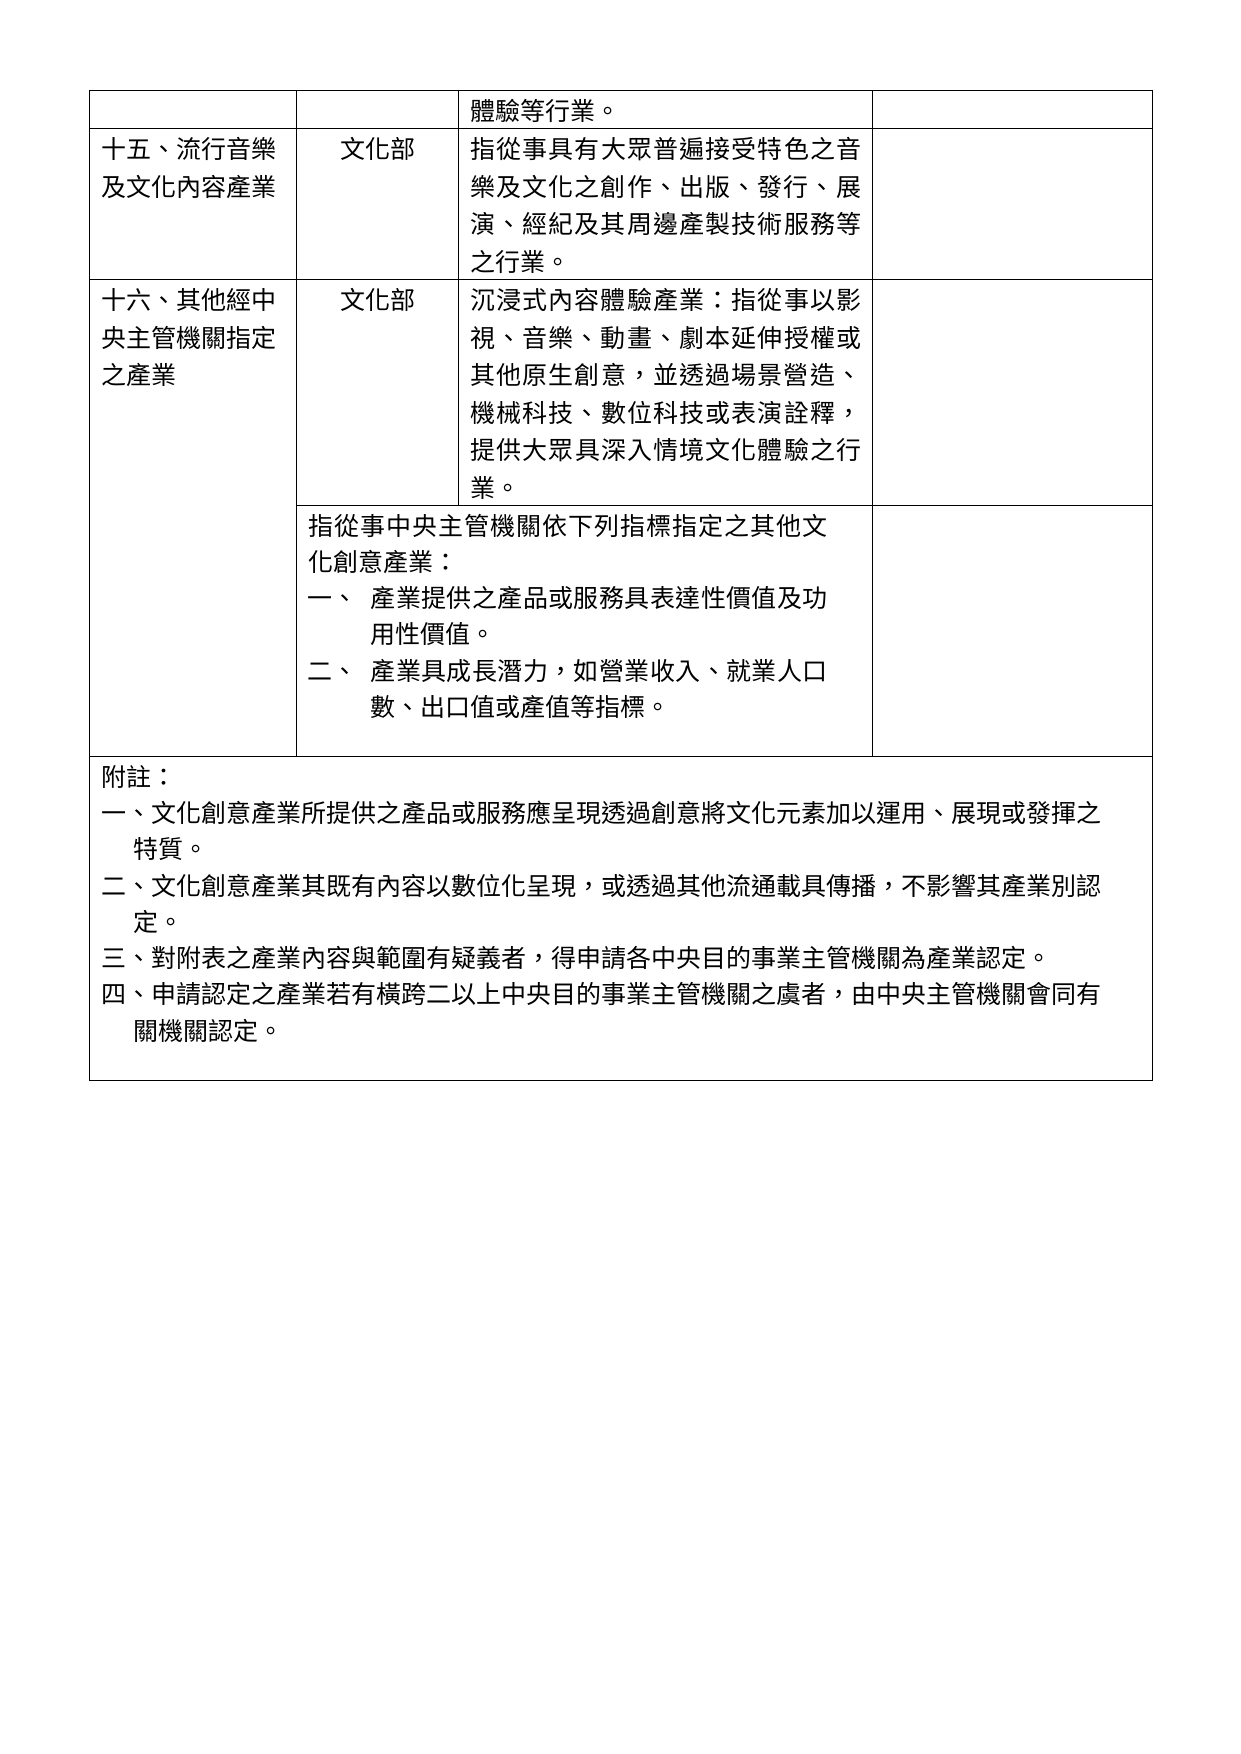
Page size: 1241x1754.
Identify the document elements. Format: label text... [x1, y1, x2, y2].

table_cell [297, 91, 458, 128]
table_cell [873, 129, 1152, 279]
table_cell 沉浸式內容體驗產業：指從事以影視、音樂、動畫、劇本延伸授權或其他原生創意，並透過場景營造、機械科技、數位科技或表演詮釋，提供大眾具深入情境文化體驗之行業。 [459, 280, 872, 505]
table_cell [873, 280, 1152, 505]
table_cell 十六、其他經中央主管機關指定之產業 [90, 280, 296, 756]
table_cell 指從事中央主管機關依下列指標指定之其他文化創意產業： 產業提供之產品或服務具表達性價值及功用性價值。 產業具成長潛力，如營業收入、就業人口數、出口值或產值等指標。 [297, 506, 872, 756]
table_cell 指從事具有大眾普遍接受特色之音樂及文化之創作、出版、發行、展演、經紀及其周邊產製技術服務等之行業。 [459, 129, 872, 279]
table_cell [90, 91, 296, 128]
table_cell [873, 506, 1152, 756]
table_cell 體驗等行業。 [459, 91, 872, 128]
table_cell 附註： 文化創意產業所提供之產品或服務應呈現透過創意將文化元素加以運用、展現或發揮之特質。 文化創意產業其既有內容以數位化呈現，或透過其他流通載具傳播，不影響其產業別認定。 對附表之產業內容與範圍有疑義者，得申請各中央目的事業主管機關為產業認定。 申請認定之產業若有橫跨二以上中央目的事業主管機關之虞者，由中央主管機關會同有關機關認定。 [90, 757, 1152, 1080]
table_cell [873, 91, 1152, 128]
table_cell 十五、流行音樂及文化內容產業 [90, 129, 296, 279]
table_cell 文化部 [297, 280, 458, 505]
table_cell 文化部 [297, 129, 458, 279]
